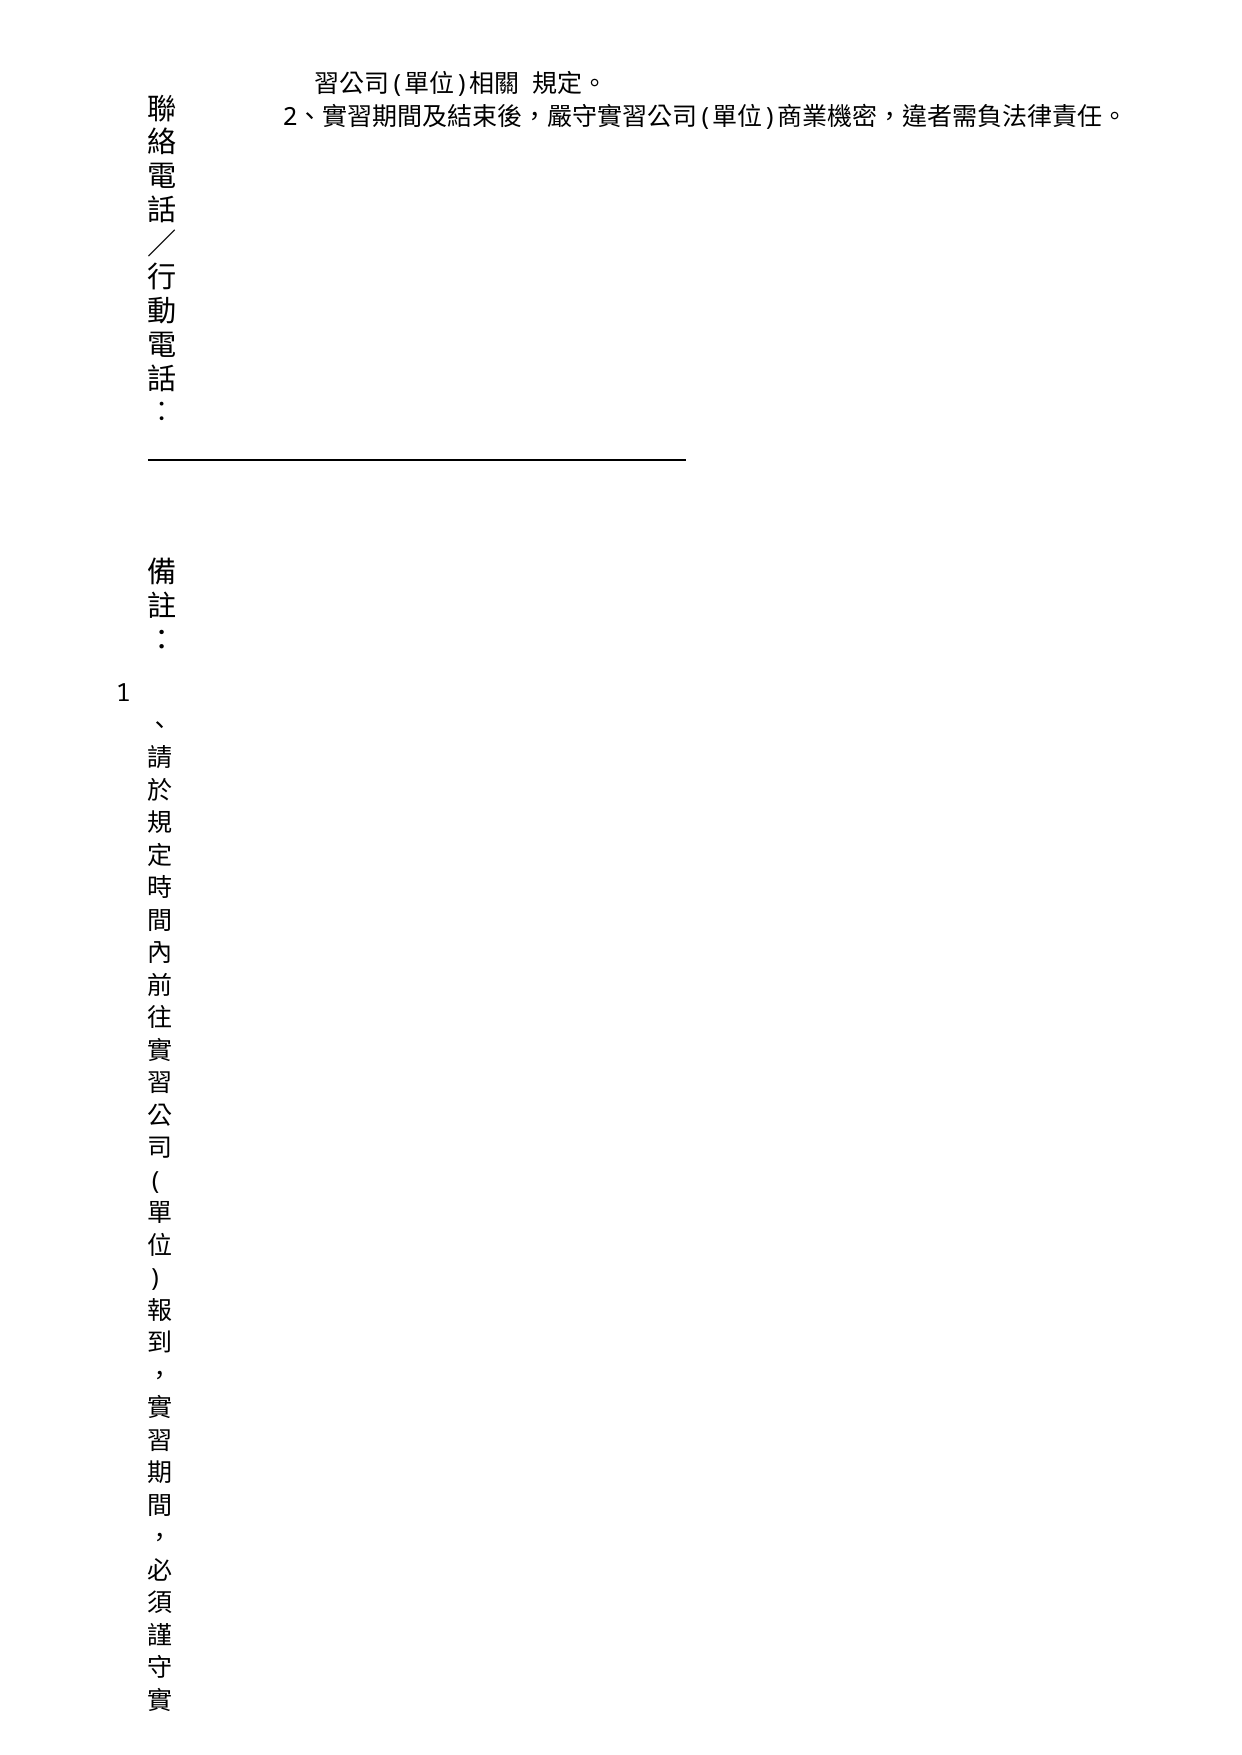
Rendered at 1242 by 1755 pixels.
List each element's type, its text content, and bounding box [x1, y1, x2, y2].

text 備註： [148, 570, 163, 652]
text 聯絡電話／行動電話︰ [148, 321, 163, 459]
text 2、實習期間及結束後，嚴守實習公司(單位)商業機密，違者需負法律責任。 [282, 99, 1133, 131]
text 備註： [148, 551, 163, 572]
text 聯絡電話／行動電話︰ [148, 243, 163, 301]
text 1、請於規定時間內前往實習公司(單位)報到，實習期間，必須謹守實習公司(單位)相關 規定。 [282, 67, 1101, 99]
text 聯絡電話／行動電話︰ [148, 87, 163, 255]
